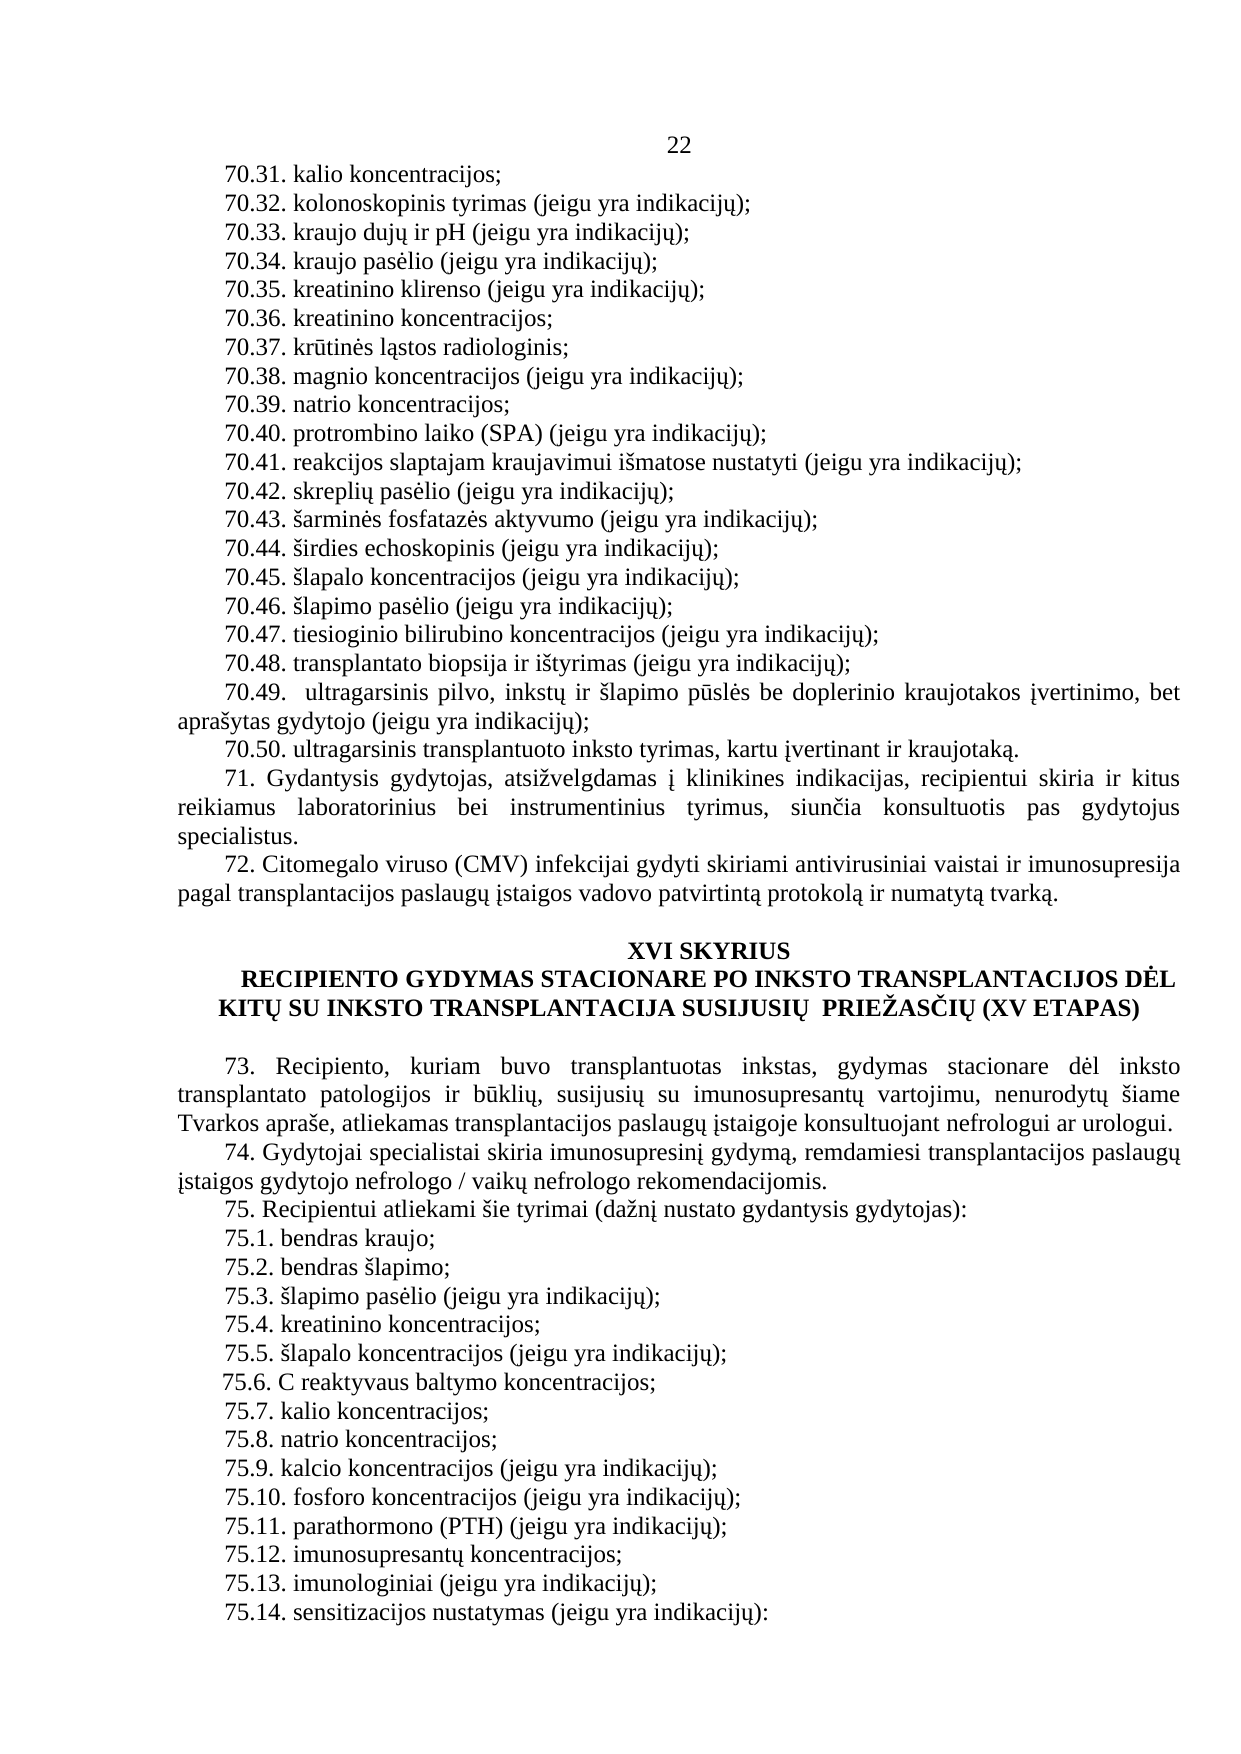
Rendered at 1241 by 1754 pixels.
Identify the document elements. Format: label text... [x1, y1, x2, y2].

text 70.48. transplantato biopsija ir ištyrimas (jeigu yra indikacijų); [177, 648, 1181, 677]
text RECIPIENTO GYDYMAS STACIONARE PO INKSTO TRANSPLANTACIJOS DĖL KITŲ SU INKSTO TRANSPLANTACIJA SUSIJUSIŲ PRIEŽASČIŲ (XV ETAPAS) [177, 964, 1181, 1022]
text 70.44. širdies echoskopinis (jeigu yra indikacijų); [177, 533, 1181, 562]
text 70.43. šarminės fosfatazės aktyvumo (jeigu yra indikacijų); [177, 504, 1181, 533]
text 74. Gydytojai specialistai skiria imunosupresinį gydymą, remdamiesi transplantacijos paslaugų įstaigos gydytojo nefrologo / vaikų nefrologo rekomendacijomis. [177, 1137, 1181, 1194]
text 70.33. kraujo dujų ir pH (jeigu yra indikacijų); [177, 217, 1181, 246]
text 75.10. fosforo koncentracijos (jeigu yra indikacijų); [177, 1482, 1181, 1511]
text 70.42. skreplių pasėlio (jeigu yra indikacijų); [177, 476, 1181, 504]
text 70.36. kreatinino koncentracijos; [177, 303, 1181, 332]
text 75.12. imunosupresantų koncentracijos; [177, 1539, 1181, 1568]
text 72. Citomegalo viruso (CMV) infekcijai gydyti skiriami antivirusiniai vaistai ir imunosupresija pagal transplantacijos paslaugų įstaigos vadovo patvirtintą protokolą ir numatytą tvarką. [177, 849, 1181, 907]
text 73. Recipiento, kuriam buvo transplantuotas inkstas, gydymas stacionare dėl inksto transplantato patologijos ir būklių, susijusių su imunosupresantų vartojimu, nenurodytų šiame Tvarkos apraše, atliekamas transplantacijos paslaugų įstaigoje konsultuojant nefrologui ar urologui. [177, 1051, 1181, 1137]
text 70.40. protrombino laiko (SPA) (jeigu yra indikacijų); [177, 418, 1181, 447]
text 75.14. sensitizacijos nustatymas (jeigu yra indikacijų): [177, 1597, 1181, 1626]
text 75.11. parathormono (PTH) (jeigu yra indikacijų); [177, 1511, 1181, 1539]
text 70.31. kalio koncentracijos; [177, 159, 1181, 188]
text 75.1. bendras kraujo; [177, 1223, 1181, 1252]
text 70.32. kolonoskopinis tyrimas (jeigu yra indikacijų); [177, 188, 1181, 217]
text 70.50. ultragarsinis transplantuoto inksto tyrimas, kartu įvertinant ir kraujotaką. [177, 734, 1181, 763]
text 71. Gydantysis gydytojas, atsižvelgdamas į klinikines indikacijas, recipientui skiria ir kitus reikiamus laboratorinius bei instrumentinius tyrimus, siunčia konsultuotis pas gydytojus specialistus. [177, 763, 1181, 849]
text 75.7. kalio koncentracijos; [177, 1396, 1181, 1424]
text 75.9. kalcio koncentracijos (jeigu yra indikacijų); [177, 1453, 1181, 1482]
text 75. Recipientui atliekami šie tyrimai (dažnį nustato gydantysis gydytojas): [177, 1194, 1181, 1223]
text 70.39. natrio koncentracijos; [177, 389, 1181, 418]
text 75.6. C reaktyvaus baltymo koncentracijos; [222, 1367, 1181, 1396]
text 75.2. bendras šlapimo; [177, 1252, 1181, 1281]
text 75.4. kreatinino koncentracijos; [177, 1309, 1181, 1338]
text 75.8. natrio koncentracijos; [177, 1424, 1181, 1453]
text XVI SKYRIUS [177, 936, 1181, 964]
text 70.34. kraujo pasėlio (jeigu yra indikacijų); [177, 246, 1181, 274]
text 70.49. ultragarsinis pilvo, inkstų ir šlapimo pūslės be doplerinio kraujotakos įvertinimo, bet aprašytas gydytojo (jeigu yra indikacijų); [177, 677, 1181, 734]
text 75.3. šlapimo pasėlio (jeigu yra indikacijų); [177, 1281, 1181, 1309]
text 70.37. krūtinės ląstos radiologinis; [177, 332, 1181, 361]
text 70.47. tiesioginio bilirubino koncentracijos (jeigu yra indikacijų); [177, 619, 1181, 648]
text 70.45. šlapalo koncentracijos (jeigu yra indikacijų); [177, 562, 1181, 591]
text 70.38. magnio koncentracijos (jeigu yra indikacijų); [177, 361, 1181, 389]
text 70.41. reakcijos slaptajam kraujavimui išmatose nustatyti (jeigu yra indikacijų); [177, 447, 1181, 476]
text 70.35. kreatinino klirenso (jeigu yra indikacijų); [177, 274, 1181, 303]
text 75.5. šlapalo koncentracijos (jeigu yra indikacijų); [177, 1338, 1181, 1367]
text 70.46. šlapimo pasėlio (jeigu yra indikacijų); [177, 591, 1181, 619]
text 75.13. imunologiniai (jeigu yra indikacijų); [177, 1568, 1181, 1597]
